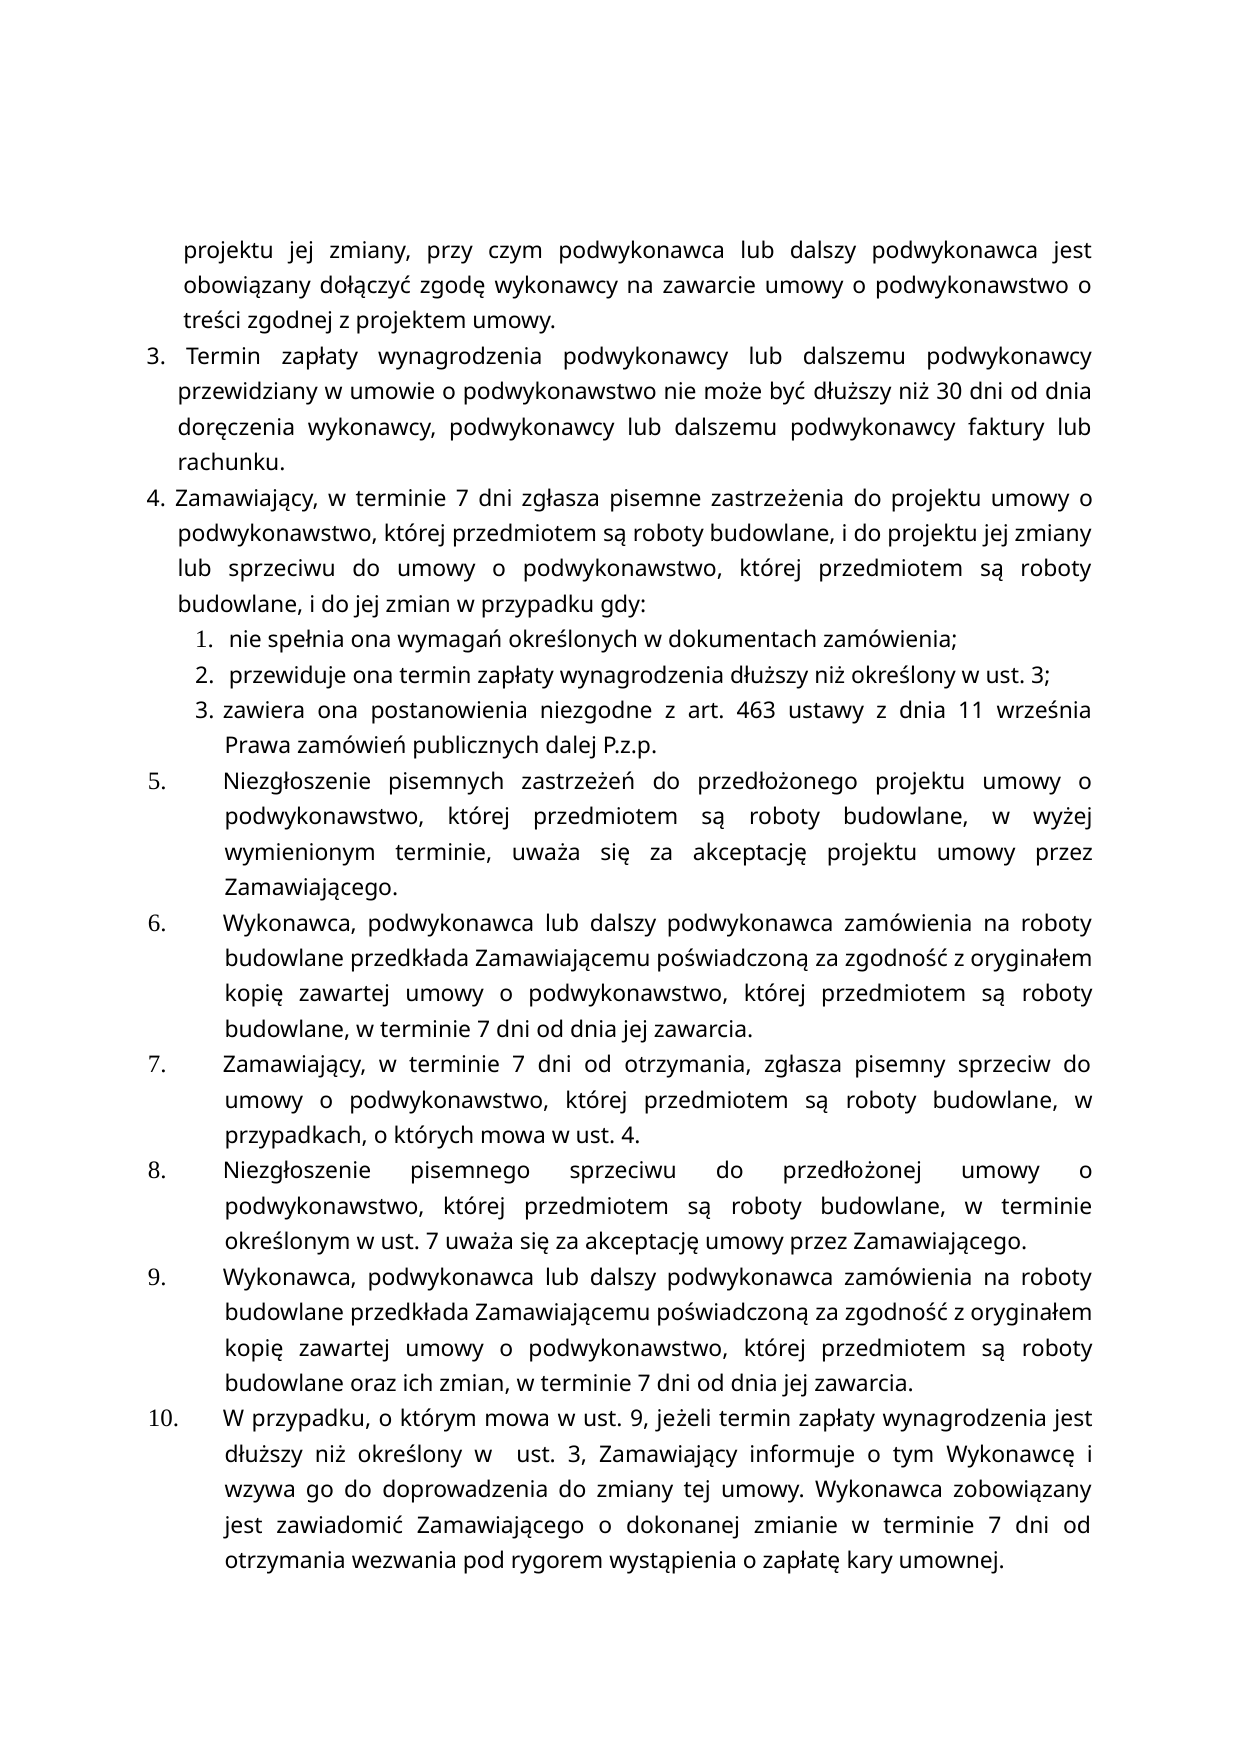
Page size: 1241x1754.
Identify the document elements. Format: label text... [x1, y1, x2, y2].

list przewiduje ona termin zapłaty wynagrodzenia dłuższy niż określony w ust. 3; [195, 655, 1093, 690]
text projektu jej zmiany, przy czym podwykonawca lub dalszy podwykonawca jest obowiązany dołączyć zgodę wykonawcy na zawarcie umowy o podwykonawstwo o treści zgodnej z projektem umowy. [148, 230, 1093, 336]
list Zamawiający, w terminie 7 dni od otrzymania, zgłasza pisemny sprzeciw do umowy o podwykonawstwo, której przedmiotem są roboty budowlane, w przypadkach, o których mowa w ust. 4. [148, 1044, 1093, 1151]
list W przypadku, o którym mowa w ust. 9, jeżeli termin zapłaty wynagrodzenia jest dłuższy niż określony w ust. 3, Zamawiający informuje o tym Wykonawcę i wzywa go do doprowadzenia do zmiany tej umowy. Wykonawca zobowiązany jest zawiadomić Zamawiającego o dokonanej zmianie w terminie 7 dni od otrzymania wezwania pod rygorem wystąpienia o zapłatę kary umownej. [148, 1398, 1093, 1576]
text 3. Termin zapłaty wynagrodzenia podwykonawcy lub dalszemu podwykonawcy przewidziany w umowie o podwykonawstwo nie może być dłuższy niż 30 dni od dnia doręczenia wykonawcy, podwykonawcy lub dalszemu podwykonawcy faktury lub rachunku. [146, 336, 1093, 478]
list Wykonawca, podwykonawca lub dalszy podwykonawca zamówienia na roboty budowlane przedkłada Zamawiającemu poświadczoną za zgodność z oryginałem kopię zawartej umowy o podwykonawstwo, której przedmiotem są roboty budowlane oraz ich zmian, w terminie 7 dni od dnia jej zawarcia. [148, 1257, 1093, 1398]
text 4. Zamawiający, w terminie 7 dni zgłasza pisemne zastrzeżenia do projektu umowy o podwykonawstwo, której przedmiotem są roboty budowlane, i do projektu jej zmiany lub sprzeciwu do umowy o podwykonawstwo, której przedmiotem są roboty budowlane, i do jej zmian w przypadku gdy: [146, 478, 1093, 619]
list nie spełnia ona wymagań określonych w dokumentach zamówienia; [195, 619, 1093, 655]
list Niezgłoszenie pisemnych zastrzeżeń do przedłożonego projektu umowy o podwykonawstwo, której przedmiotem są roboty budowlane, w wyżej wymienionym terminie, uważa się za akceptację projektu umowy przez Zamawiającego. [148, 761, 1093, 903]
list zawiera ona postanowienia niezgodne z art. 463 ustawy z dnia 11 września Prawa zamówień publicznych dalej P.z.p. [195, 690, 1093, 761]
list Wykonawca, podwykonawca lub dalszy podwykonawca zamówienia na roboty budowlane przedkłada Zamawiającemu poświadczoną za zgodność z oryginałem kopię zawartej umowy o podwykonawstwo, której przedmiotem są roboty budowlane, w terminie 7 dni od dnia jej zawarcia. [148, 903, 1093, 1044]
list Niezgłoszenie pisemnego sprzeciwu do przedłożonej umowy o podwykonawstwo, której przedmiotem są roboty budowlane, w terminie określonym w ust. 7 uważa się za akceptację umowy przez Zamawiającego. [148, 1151, 1093, 1257]
